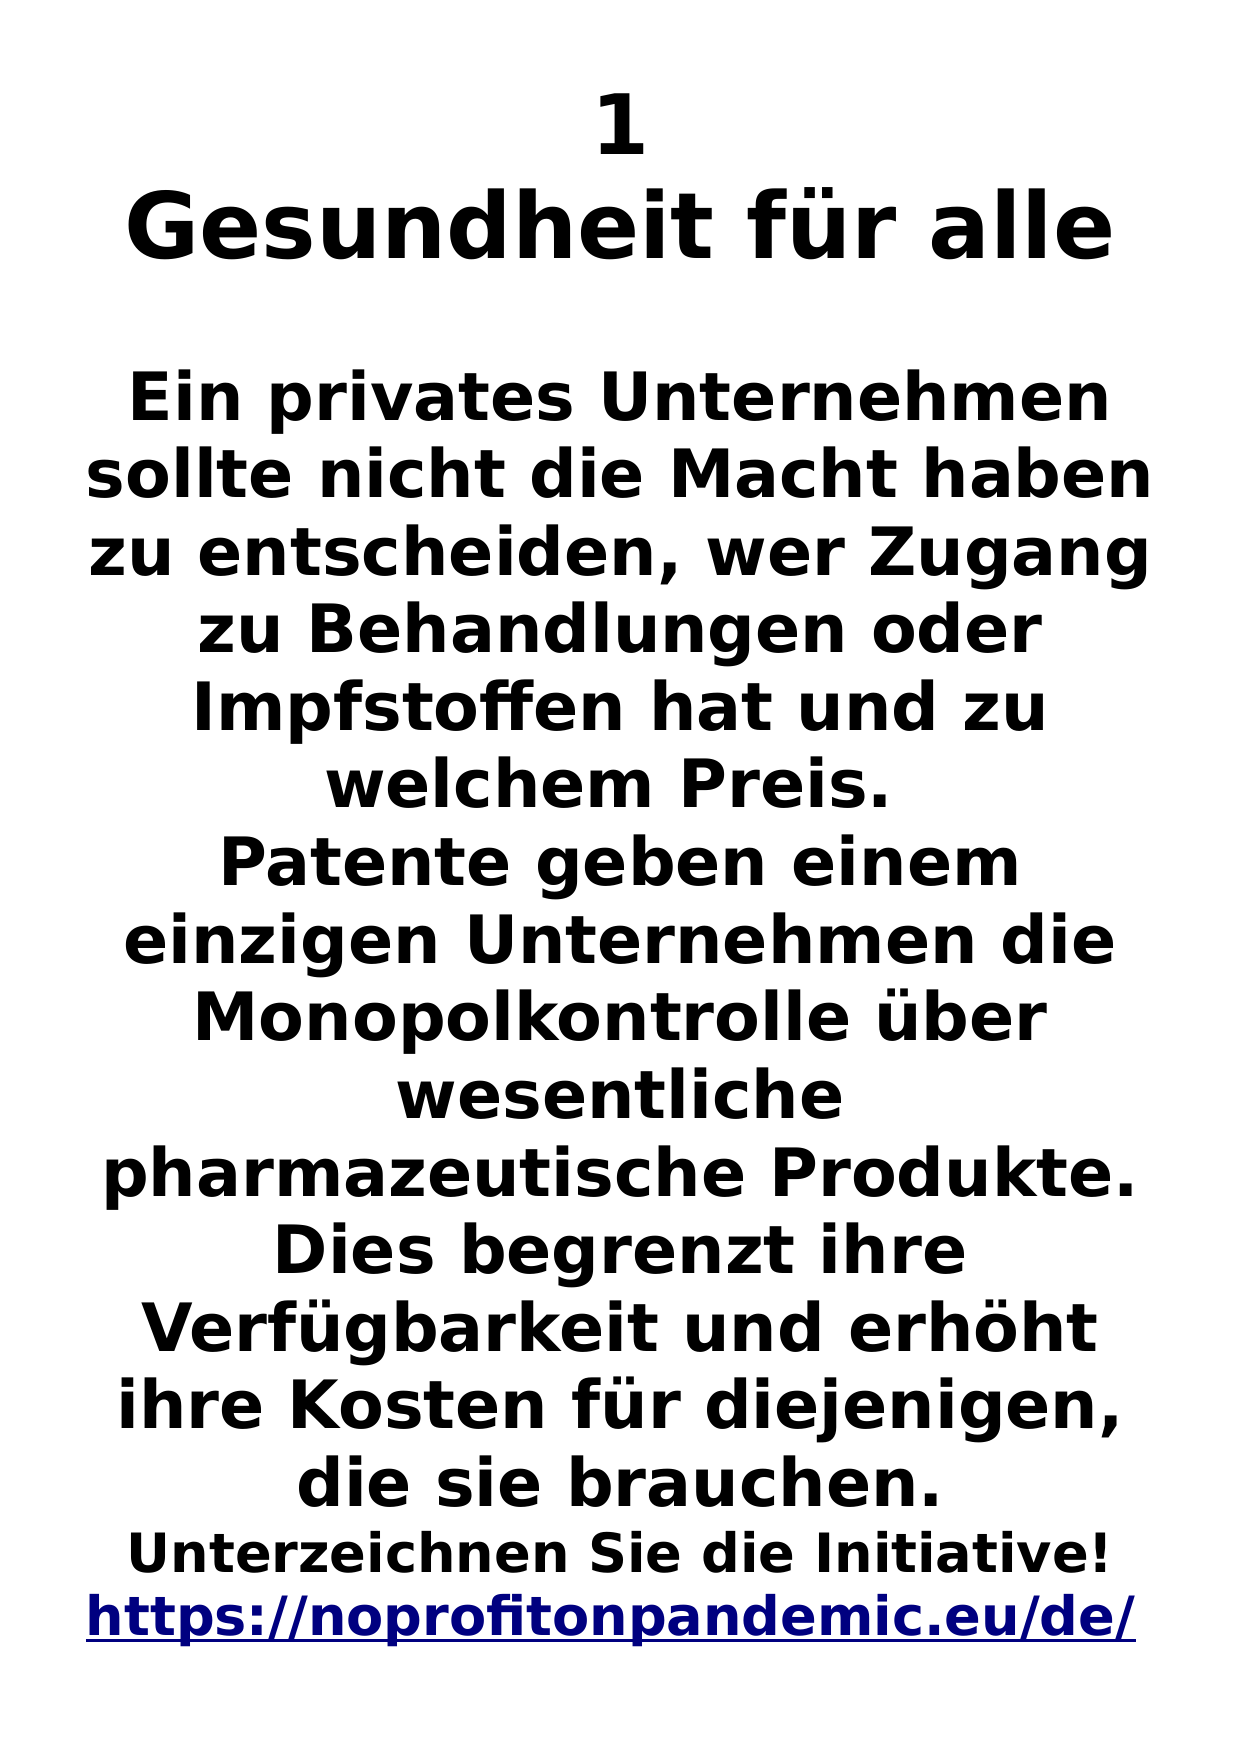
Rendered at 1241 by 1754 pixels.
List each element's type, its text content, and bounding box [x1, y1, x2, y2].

text 1 [77, 77, 1163, 174]
text Patente geben einem einzigen Unternehmen die Monopolkontrolle über wesentliche pharmazeutische Produkte. Dies begrenzt ihre Verfügbarkeit und erhöht ihre Kosten für diejenigen, die sie brauchen. [77, 824, 1163, 1522]
text Ein privates Unternehmen sollte nicht die Macht haben zu entscheiden, wer Zugang zu Behandlungen oder Impfstoffen hat und zu welchem Preis. [77, 358, 1163, 824]
text Unterzeichnen Sie die Initiative! https://noprofitonpandemic.eu/de/ [77, 1522, 1163, 1648]
text Gesundheit für alle [77, 174, 1163, 280]
